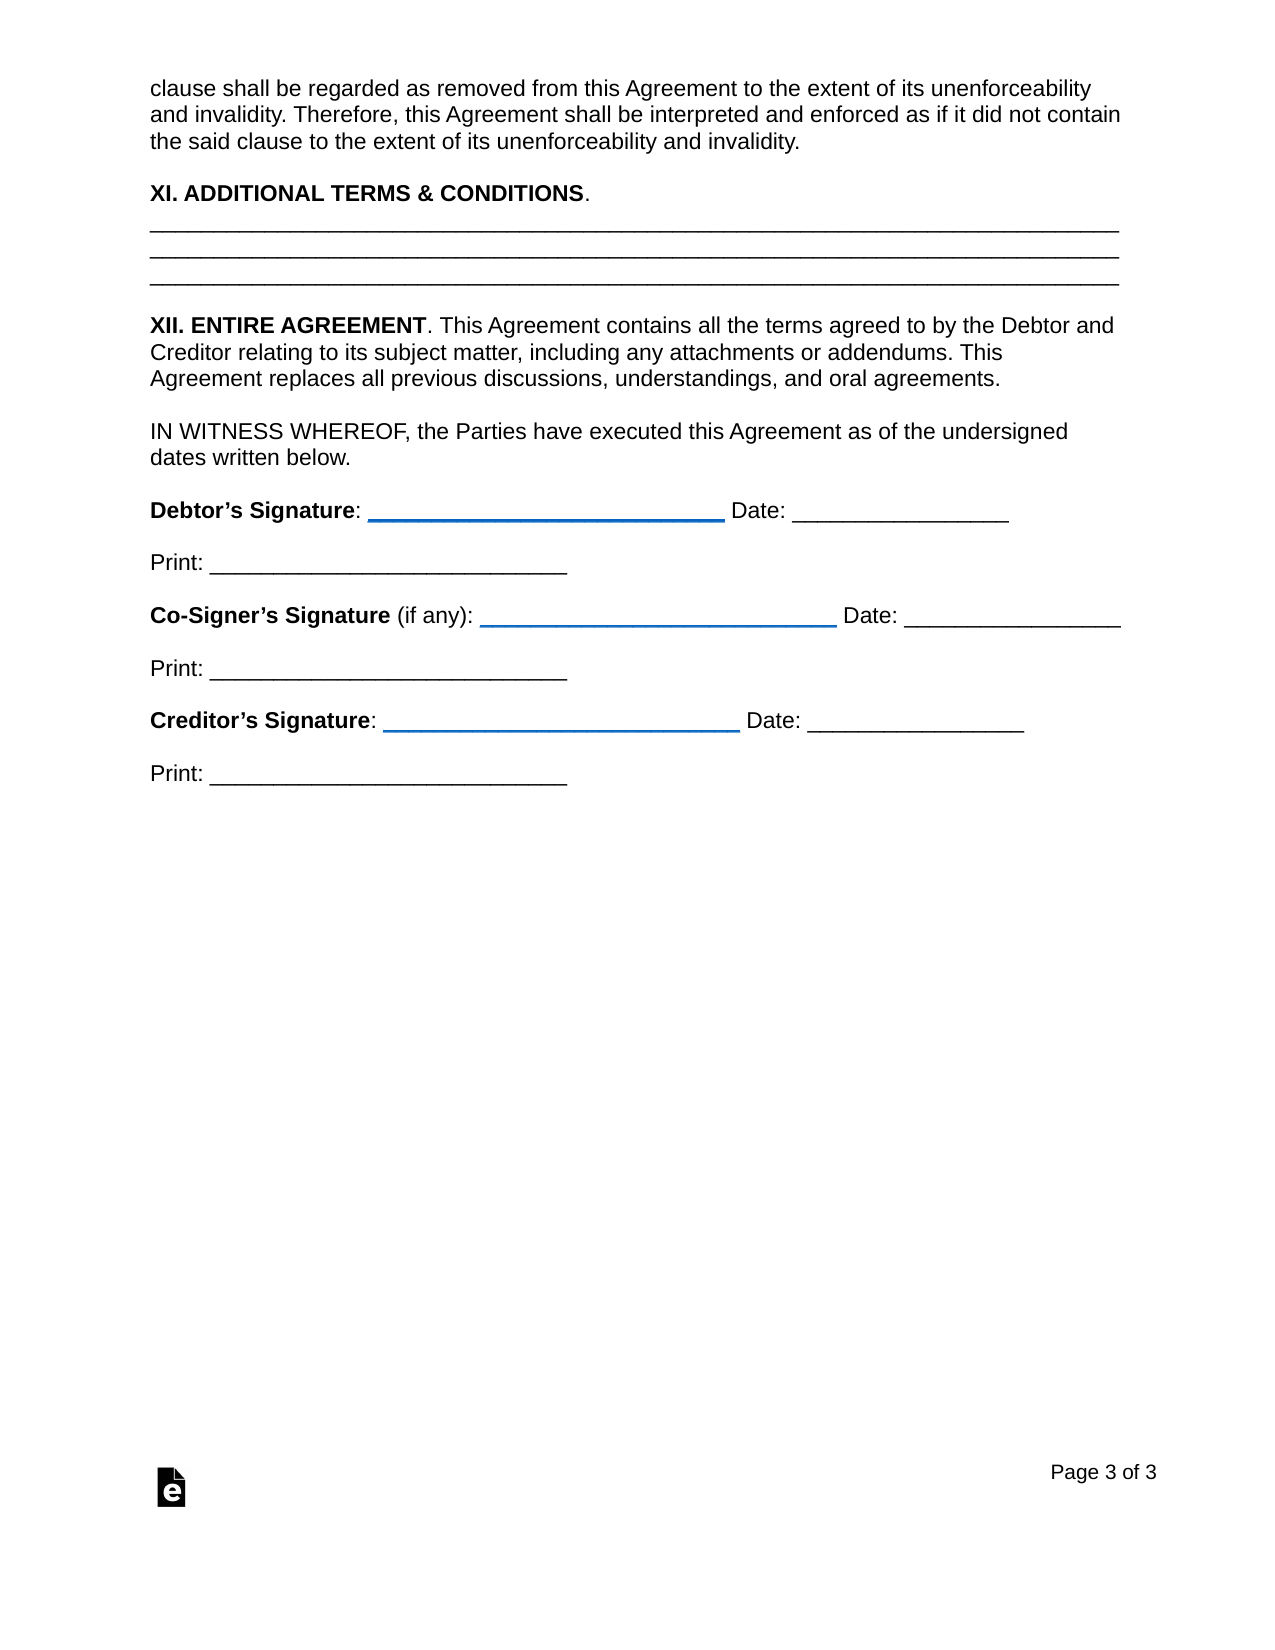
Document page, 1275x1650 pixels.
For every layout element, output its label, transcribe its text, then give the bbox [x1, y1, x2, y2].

text ____________________________________________________________________________ [150, 207, 1125, 233]
text ____________________________________________________________________________ [150, 259, 1125, 286]
text Debtor’s Signature: ____________________________ Date: _________________ [150, 497, 1125, 523]
text Co-Signer’s Signature (if any): ____________________________ Date: _________________ [150, 602, 1125, 628]
text Print: ____________________________ [150, 549, 1125, 576]
text IN WITNESS WHEREOF, the Parties have executed this Agreement as of the undersigned dates written below. [150, 418, 1125, 470]
text XI. ADDITIONAL TERMS & CONDITIONS. [150, 180, 1125, 207]
text Creditor’s Signature: ____________________________ Date: _________________ [150, 707, 1125, 734]
text ____________________________________________________________________________ [150, 233, 1125, 259]
text XII. ENTIRE AGREEMENT. This Agreement contains all the terms agreed to by the Debtor and Creditor relating to its subject matter, including any attachments or addendums. This Agreement replaces all previous discussions, understandings, and oral agreements. [150, 312, 1125, 391]
text clause shall be regarded as removed from this Agreement to the extent of its unenforceability and invalidity. Therefore, this Agreement shall be interpreted and enforced as if it did not contain the said clause to the extent of its unenforceability and invalidity. [150, 75, 1125, 154]
text Print: ____________________________ [150, 655, 1125, 681]
text Print: ____________________________ [150, 760, 1125, 787]
